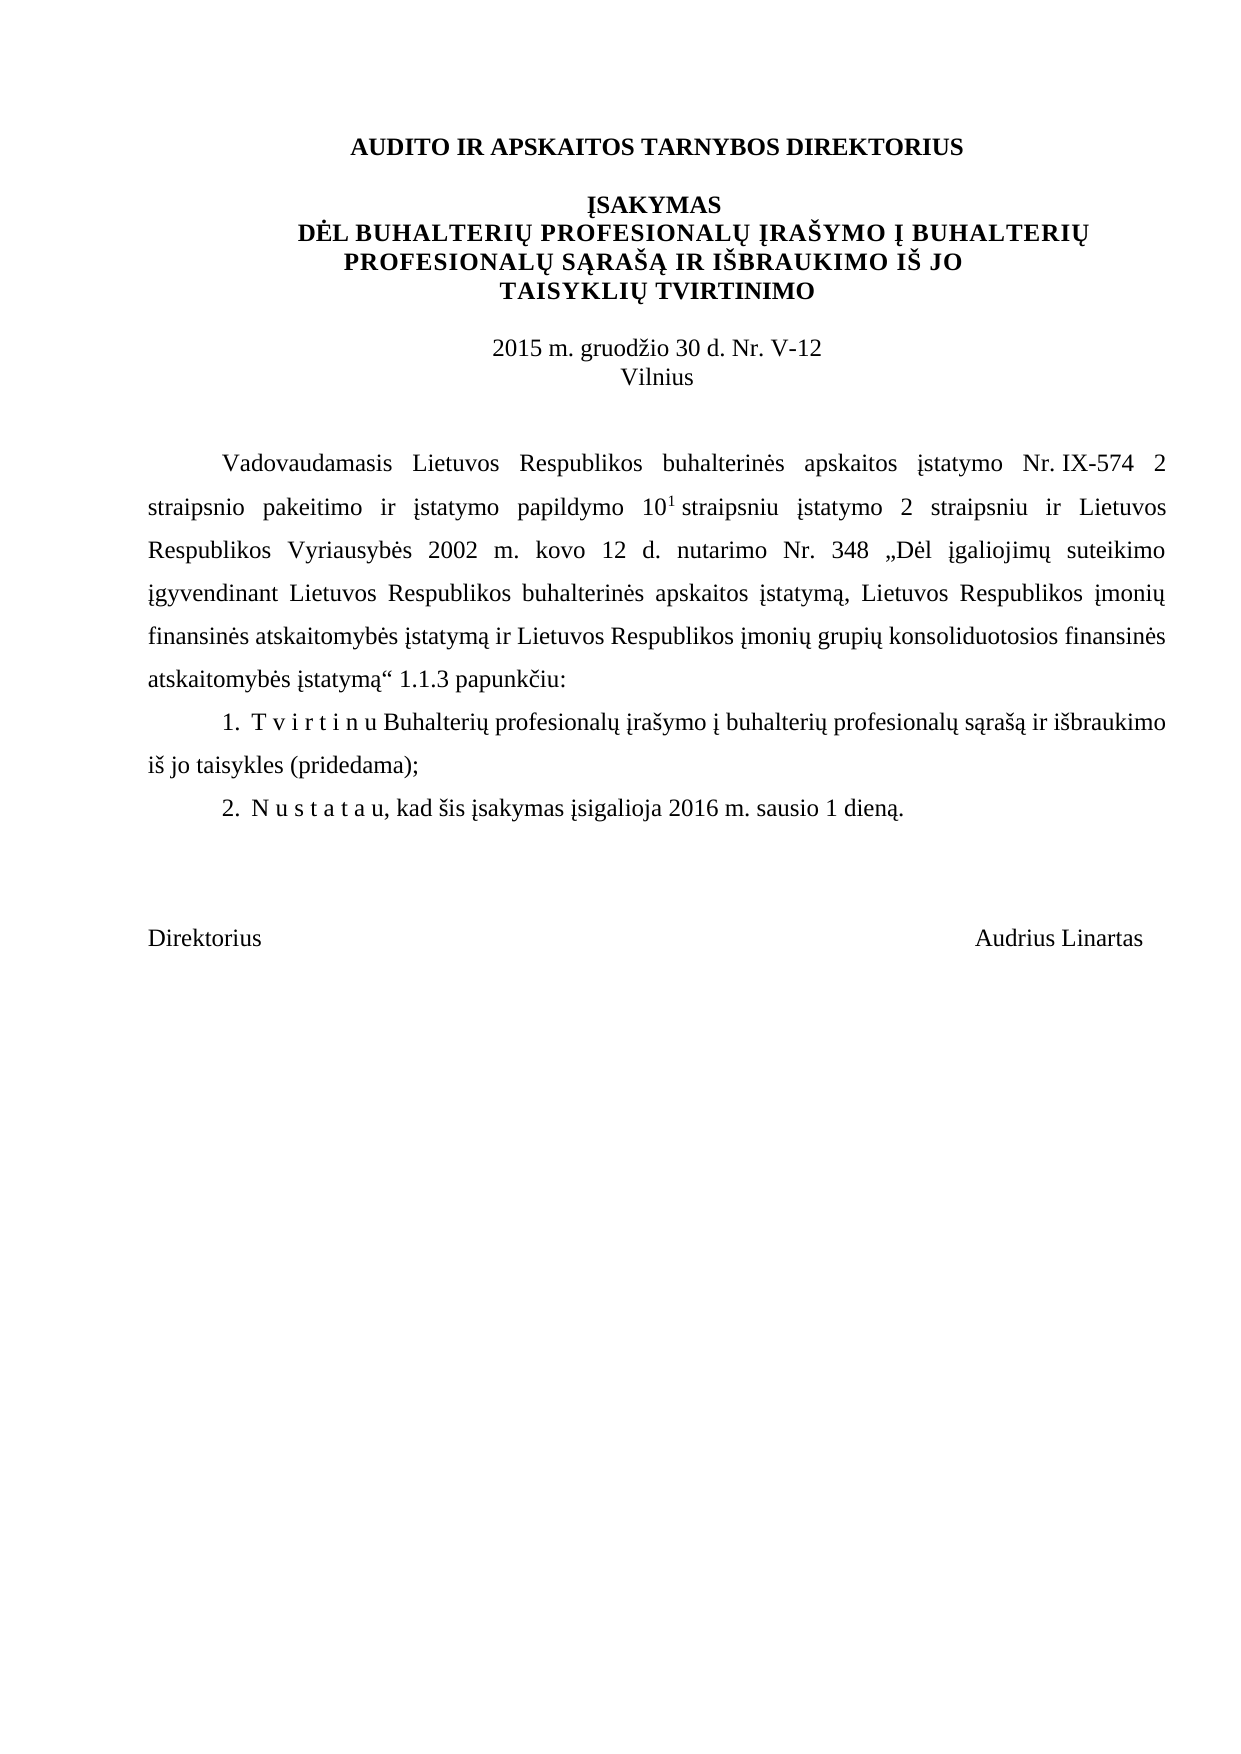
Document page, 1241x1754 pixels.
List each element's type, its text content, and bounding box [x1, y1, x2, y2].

text 1. T v i r t i n u Buhalterių profesionalų įrašymo į buhalterių profesionalų sąrašą ir išbraukimo iš jo taisykles (pridedama); [148, 707, 1166, 779]
text TAISYKLIŲ TVIRTINIMO [148, 276, 1166, 305]
text Direktorius Audrius Linartas [148, 923, 1166, 952]
text Audito ir APSKAITOS tarnybos direktorius [148, 132, 1166, 161]
text DĖL BUHALTERIŲ PROFESIONALŲ ĮRAŠYMO Į BUHALTERIŲ PROFESIONALŲ SĄRAŠĄ IR IŠBRAUKIMO IŠ JO [148, 218, 1166, 276]
text Vilnius [148, 362, 1166, 391]
text Vadovaudamasis Lietuvos Respublikos buhalterinės apskaitos įstatymo Nr. IX-574 2 straipsnio pakeitimo ir įstatymo papildymo 101 straipsniu įstatymo 2 straipsniu ir Lietuvos Respublikos Vyriausybės 2002 m. kovo 12 d. nutarimo Nr. 348 „Dėl įgaliojimų suteikimo įgyvendinant Lietuvos Respublikos buhalterinės apskaitos įstatymą, Lietuvos Respublikos įmonių finansinės atskaitomybės įstatymą ir Lietuvos Respublikos įmonių grupių konsoliduotosios finansinės atskaitomybės įstatymą“ 1.1.3 papunkčiu: [148, 448, 1166, 693]
text ĮSAKYMAS [148, 190, 1166, 218]
text 2. N u s t a t a u, kad šis įsakymas įsigalioja 2016 m. sausio 1 dieną. [148, 793, 1166, 822]
text 2015 m. gruodžio 30 d. Nr. V-12 [148, 333, 1166, 362]
